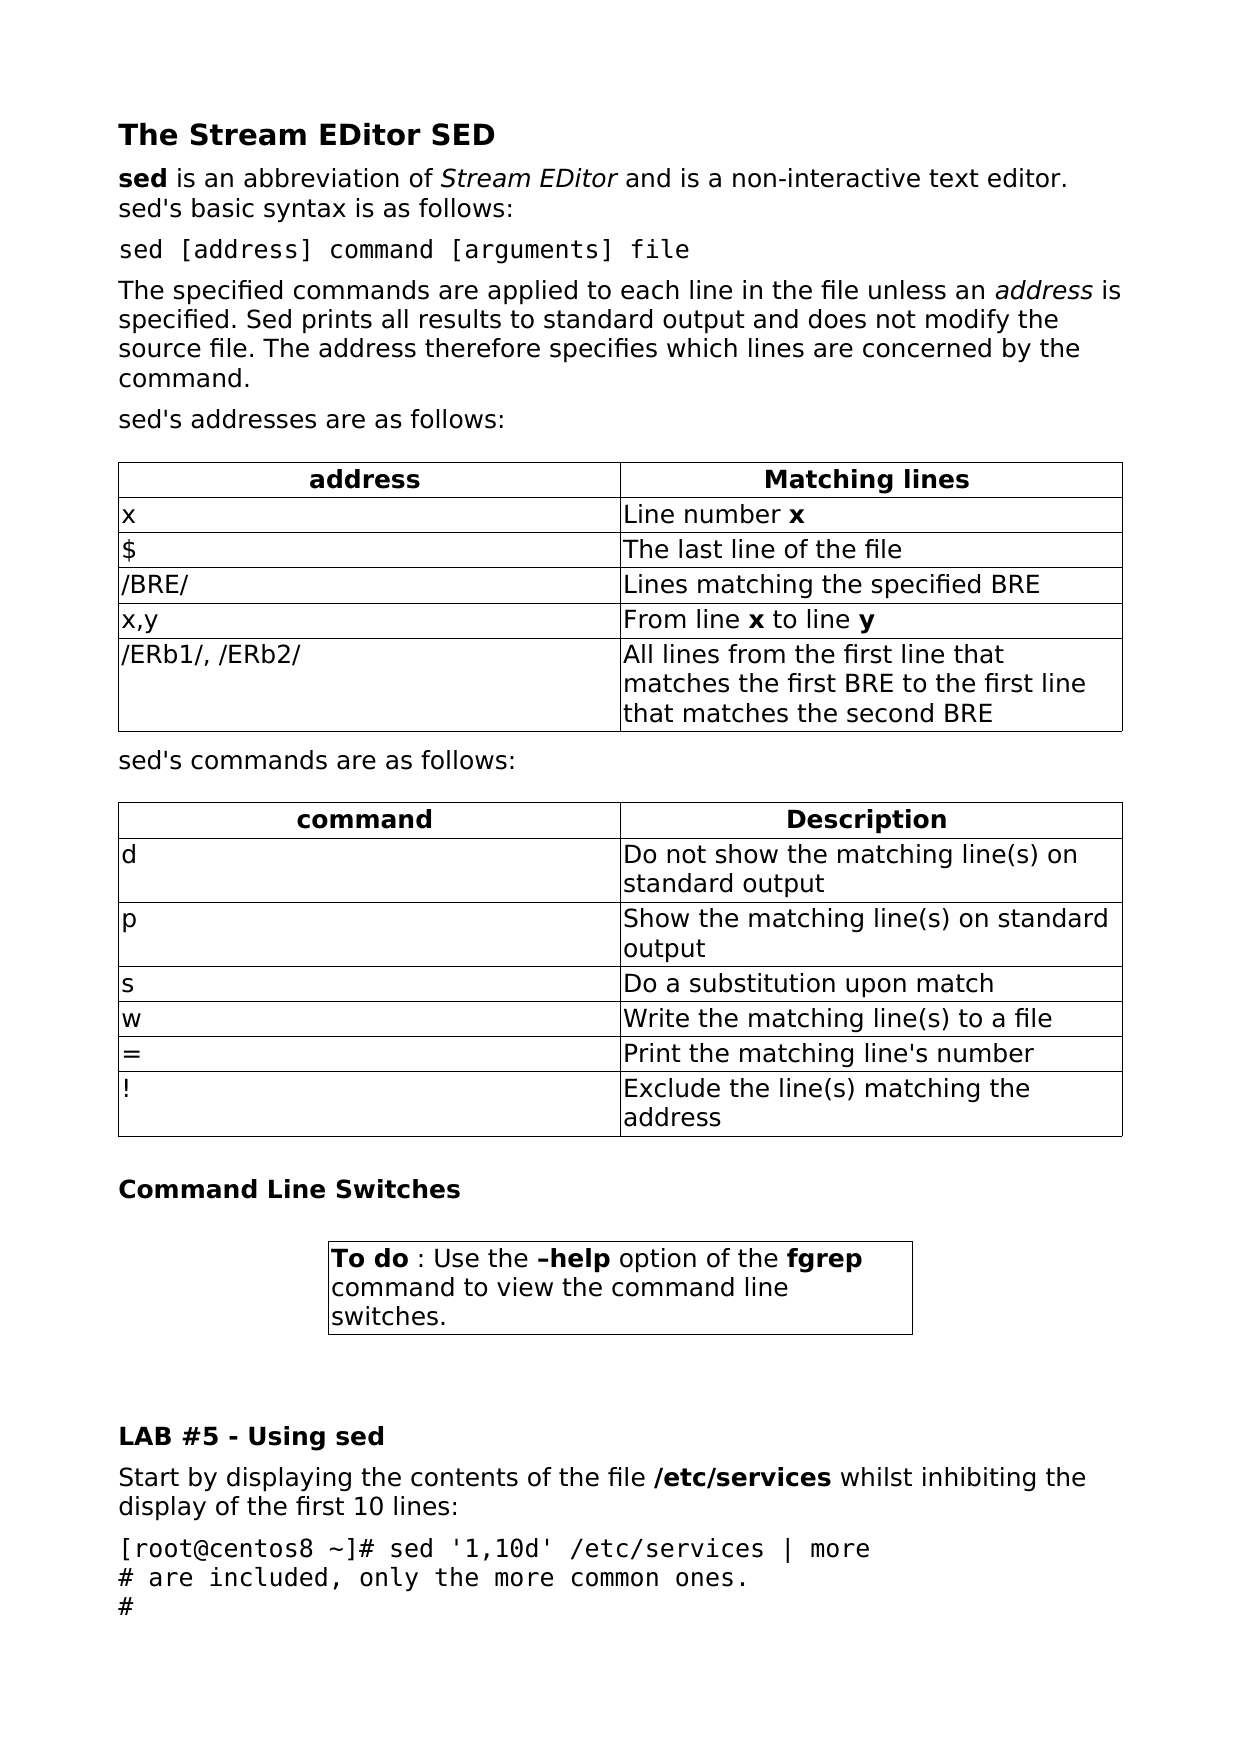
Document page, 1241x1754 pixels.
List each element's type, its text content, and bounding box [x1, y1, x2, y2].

table_cell ! [119, 1072, 620, 1136]
table_cell Exclude the line(s) matching the address [621, 1072, 1122, 1136]
table_cell = [119, 1037, 620, 1071]
text sed's addresses are as follows: [118, 406, 1122, 435]
table_cell The last line of the file [621, 533, 1122, 567]
text The specified commands are applied to each line in the file unless an address is specified. Sed prints all results to standard output and does not modify the source file. The address therefore specifies which lines are concerned by the command. [118, 276, 1122, 393]
table_cell $ [119, 533, 620, 567]
text Start by displaying the contents of the file /etc/services whilst inhibiting the display of the first 10 lines: [118, 1463, 1122, 1522]
table_cell Do not show the matching line(s) on standard output [621, 839, 1122, 902]
table_cell Line number x [621, 498, 1122, 532]
table_header address [119, 463, 620, 497]
table_header Matching lines [621, 463, 1122, 497]
table_cell s [119, 967, 620, 1001]
table_cell d [119, 839, 620, 902]
table_cell w [119, 1002, 620, 1036]
table_cell p [119, 903, 620, 966]
text sed [address] command [arguments] file [118, 235, 1122, 264]
table_cell x,y [119, 604, 620, 637]
text sed's commands are as follows: [118, 746, 1122, 775]
table_cell All lines from the first line that matches the first BRE to the first line that matches the second BRE [621, 639, 1122, 731]
table_cell /ERb1/, /ERb2/ [119, 639, 620, 731]
subtitle LAB #5 - Using sed [118, 1422, 1122, 1451]
subtitle The Stream EDitor SED [118, 118, 1122, 152]
table_cell Write the matching line(s) to a file [621, 1002, 1122, 1036]
table_cell Lines matching the specified BRE [621, 568, 1122, 602]
table_cell Print the matching line's number [621, 1037, 1122, 1071]
table_header To do : Use the –help option of the fgrep command to view the command line switches. [329, 1242, 912, 1334]
table_header Description [621, 803, 1122, 837]
text [root@centos8 ~]# sed '1,10d' /etc/services | more # are included, only the more common ones. # [118, 1534, 1122, 1622]
subtitle Command Line Switches [118, 1175, 1122, 1204]
table_cell x [119, 498, 620, 532]
table_header command [119, 803, 620, 837]
table_cell Do a substitution upon match [621, 967, 1122, 1001]
table_cell From line x to line y [621, 604, 1122, 637]
text sed is an abbreviation of Stream EDitor and is a non-interactive text editor. sed's basic syntax is as follows: [118, 164, 1122, 223]
table_cell /BRE/ [119, 568, 620, 602]
table_cell Show the matching line(s) on standard output [621, 903, 1122, 966]
